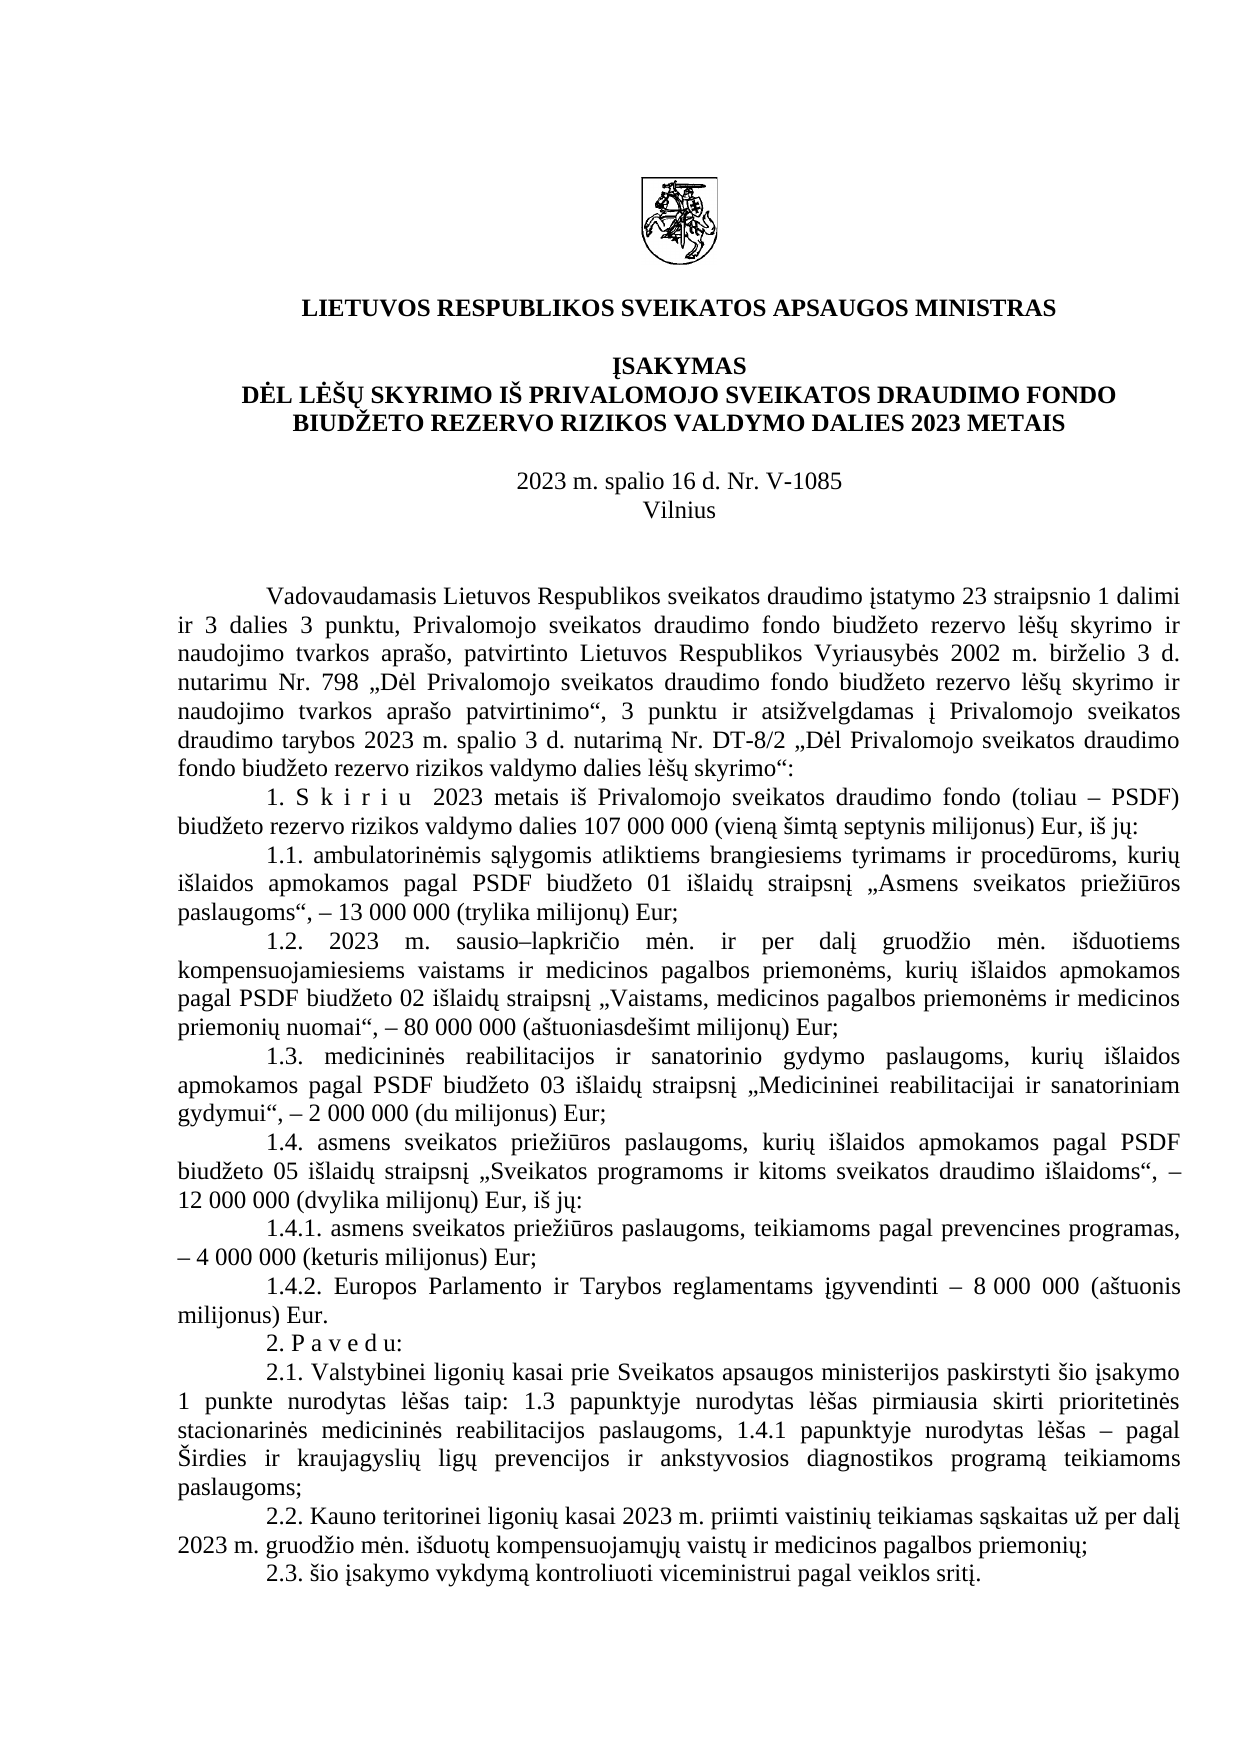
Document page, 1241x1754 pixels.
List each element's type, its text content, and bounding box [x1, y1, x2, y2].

text 1.2. 2023 m. sausio–lapkričio mėn. ir per dalį gruodžio mėn. išduotiems kompensuojamiesiems vaistams ir medicinos pagalbos priemonėms, kurių išlaidos apmokamos pagal PSDF biudžeto 02 išlaidų straipsnį „Vaistams, medicinos pagalbos priemonėms ir medicinos priemonių nuomai“, – 80 000 000 (aštuoniasdešimt milijonų) Eur; [177, 926, 1181, 1041]
text 1. S k i r i u 2023 metais iš Privalomojo sveikatos draudimo fondo (toliau – PSDF) biudžeto rezervo rizikos valdymo dalies 107 000 000 (vieną šimtą septynis milijonus) Eur, iš jų: [177, 782, 1181, 840]
text ĮSAKYMAS [177, 351, 1181, 380]
text 1.4.1. asmens sveikatos priežiūros paslaugoms, teikiamoms pagal prevencines programas, – 4 000 000 (keturis milijonus) Eur; [177, 1213, 1181, 1271]
text 2023 m. spalio 16 d. Nr. V-1085 [177, 466, 1181, 495]
text LIETUVOS RESPUBLIKOS SVEIKATOS APSAUGOS MINISTRAS [177, 293, 1181, 322]
text 1.4. asmens sveikatos priežiūros paslaugoms, kurių išlaidos apmokamos pagal PSDF biudžeto 05 išlaidų straipsnį „Sveikatos programoms ir kitoms sveikatos draudimo išlaidoms“, – 12 000 000 (dvylika milijonų) Eur, iš jų: [177, 1127, 1181, 1213]
text 2.1. Valstybinei ligonių kasai prie Sveikatos apsaugos ministerijos paskirstyti šio įsakymo 1 punkte nurodytas lėšas taip: 1.3 papunktyje nurodytas lėšas pirmiausia skirti prioritetinės stacionarinės medicininės reabilitacijos paslaugoms, 1.4.1 papunktyje nurodytas lėšas – pagal Širdies ir kraujagyslių ligų prevencijos ir ankstyvosios diagnostikos programą teikiamoms paslaugoms; [177, 1357, 1181, 1501]
text 2.3. šio įsakymo vykdymą kontroliuoti viceministrui pagal veiklos sritį. [177, 1558, 1181, 1587]
text 2. P a v e d u: [177, 1328, 1181, 1357]
text 1.3. medicininės reabilitacijos ir sanatorinio gydymo paslaugoms, kurių išlaidos apmokamos pagal PSDF biudžeto 03 išlaidų straipsnį „Medicininei reabilitacijai ir sanatoriniam gydymui“, – 2 000 000 (du milijonus) Eur; [177, 1041, 1181, 1127]
text 1.4.2. Europos Parlamento ir Tarybos reglamentams įgyvendinti – 8 000 000 (aštuonis milijonus) Eur. [177, 1271, 1181, 1328]
text DĖL LĖŠŲ SKYRIMO IŠ PRIVALOMOJO SVEIKATOS DRAUDIMO FONDO BIUDŽETO REZERVO RIZIKOS VALDYMO DALIES 2023 METAIS [177, 380, 1181, 437]
text Vadovaudamasis Lietuvos Respublikos sveikatos draudimo įstatymo 23 straipsnio 1 dalimi ir 3 dalies 3 punktu, Privalomojo sveikatos draudimo fondo biudžeto rezervo lėšų skyrimo ir naudojimo tvarkos aprašo, patvirtinto Lietuvos Respublikos Vyriausybės 2002 m. birželio 3 d. nutarimu Nr. 798 „Dėl Privalomojo sveikatos draudimo fondo biudžeto rezervo lėšų skyrimo ir naudojimo tvarkos aprašo patvirtinimo“, 3 punktu ir atsižvelgdamas į Privalomojo sveikatos draudimo tarybos 2023 m. spalio 3 d. nutarimą Nr. DT-8/2 „Dėl Privalomojo sveikatos draudimo fondo biudžeto rezervo rizikos valdymo dalies lėšų skyrimo“: [177, 581, 1181, 782]
text 1.1. ambulatorinėmis sąlygomis atliktiems brangiesiems tyrimams ir procedūroms, kurių išlaidos apmokamos pagal PSDF biudžeto 01 išlaidų straipsnį „Asmens sveikatos priežiūros paslaugoms“, – 13 000 000 (trylika milijonų) Eur; [177, 840, 1181, 926]
text 2.2. Kauno teritorinei ligonių kasai 2023 m. priimti vaistinių teikiamas sąskaitas už per dalį 2023 m. gruodžio mėn. išduotų kompensuojamųjų vaistų ir medicinos pagalbos priemonių; [177, 1501, 1181, 1558]
text Vilnius [177, 495, 1181, 523]
